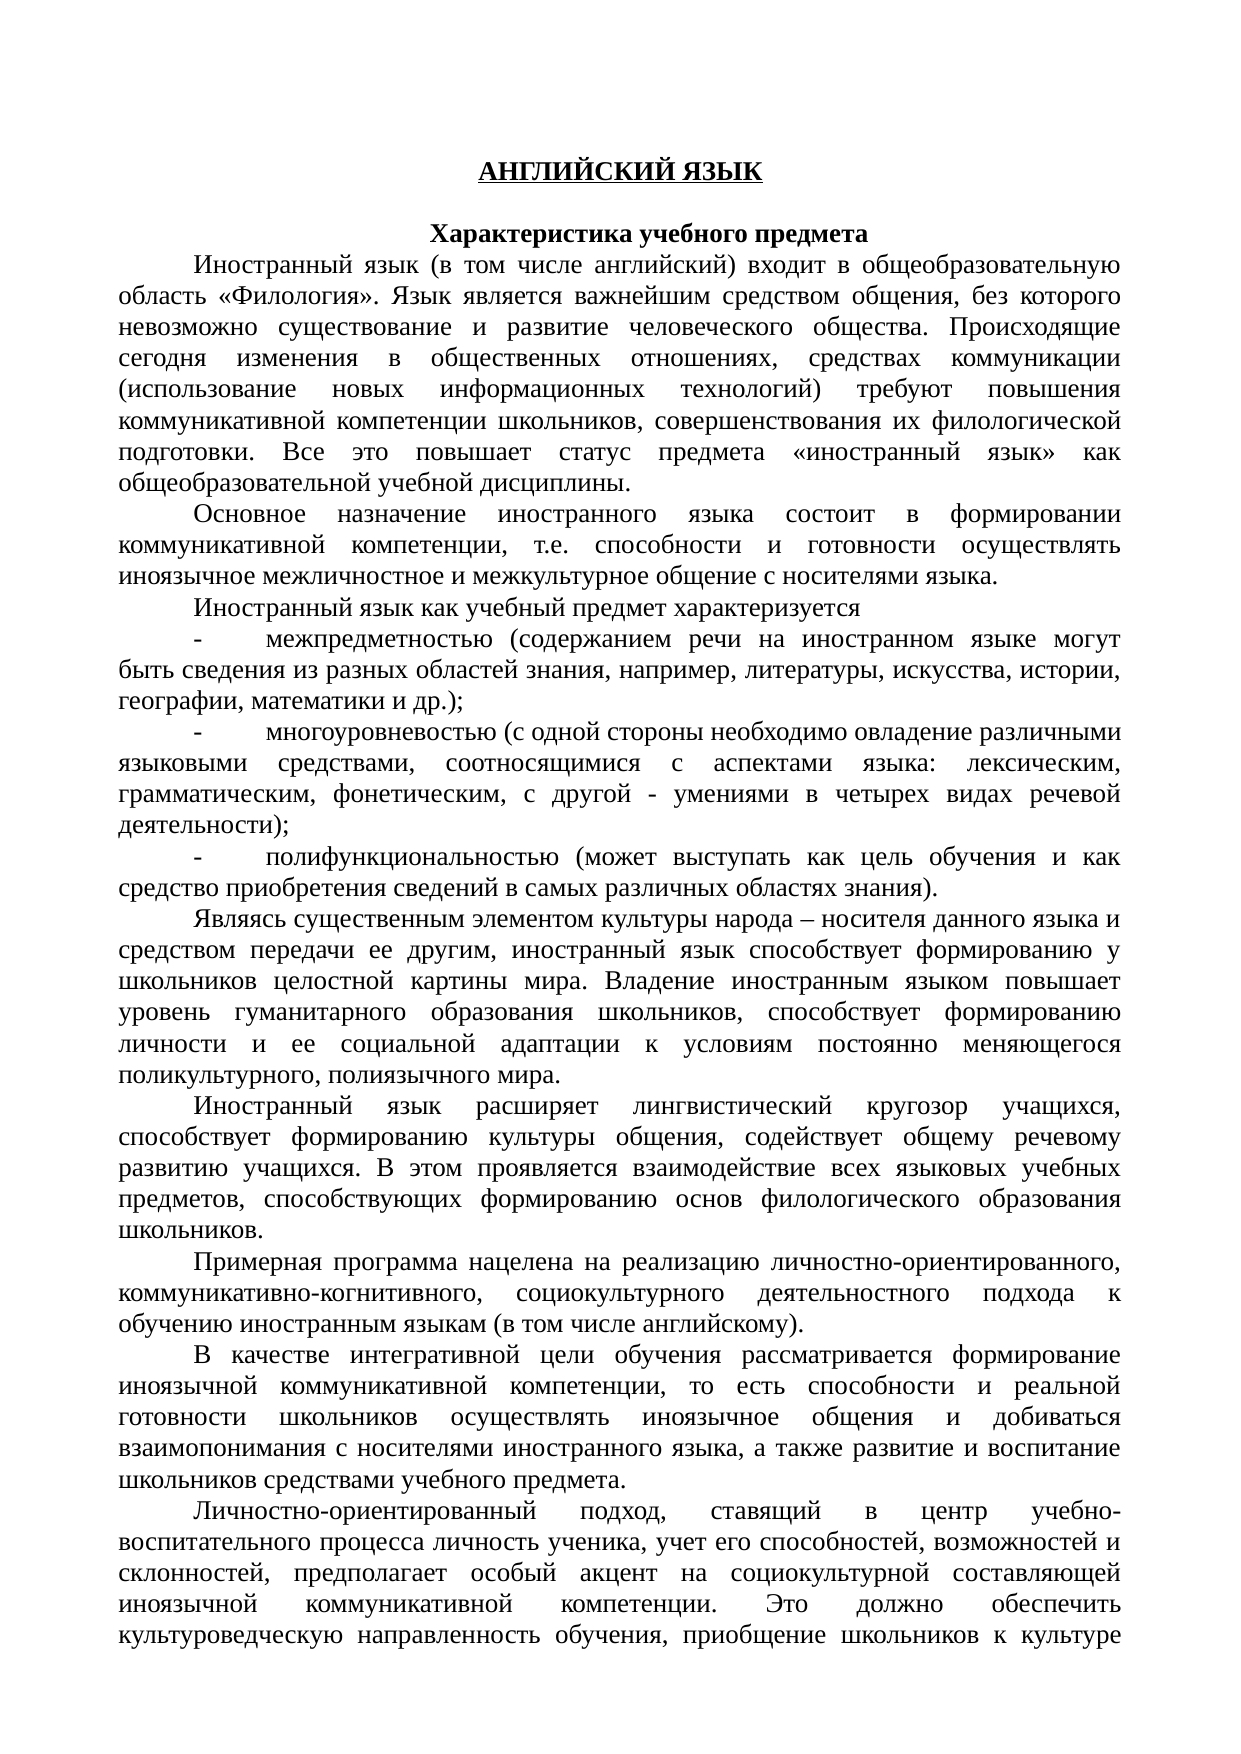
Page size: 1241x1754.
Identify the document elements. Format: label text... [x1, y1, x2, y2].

text Иностранный язык как учебный предмет характеризуется [118, 591, 1122, 622]
text Иностранный язык (в том числе английский) входит в общеобразовательную область «Филология». Язык является важнейшим средством общения, без которого невозможно существование и развитие человеческого общества. Происходящие сегодня изменения в общественных отношениях, средствах коммуникации (использование новых информационных технологий) требуют повышения коммуникативной компетенции школьников, совершенствования их филологической подготовки. Все это повышает статус предмета «иностранный язык» как общеобразовательной учебной дисциплины. [118, 248, 1122, 497]
text Иностранный язык расширяет лингвистический кругозор учащихся, способствует формированию культуры общения, содействует общему речевому развитию учащихся. В этом проявляется взаимодействие всех языковых учебных предметов, способствующих формированию основ филологического образования школьников. [118, 1089, 1122, 1245]
list межпредметностью (содержанием речи на иностранном языке могут быть сведения из разных областей знания, например, литературы, искусства, истории, географии, математики и др.); [118, 622, 1122, 715]
text Примерная программа нацелена на реализацию личностно-ориентированного, коммуникативно-когнитивного, социокультурного деятельностного подхода к обучению иностранным языкам (в том числе английскому). [118, 1245, 1122, 1338]
list полифункциональностью (может выступать как цель обучения и как средство приобретения сведений в самых различных областях знания). [118, 840, 1122, 902]
text Являясь существенным элементом культуры народа – носителя данного языка и средством передачи ее другим, иностранный язык способствует формированию у школьников целостной картины мира. Владение иностранным языком повышает уровень гуманитарного образования школьников, способствует формированию личности и ее социальной адаптации к условиям постоянно меняющегося поликультурного, полиязычного мира. [118, 902, 1122, 1089]
text Личностно-ориентированный подход, ставящий в центр учебно-воспитательного процесса личность ученика, учет его способностей, возможностей и склонностей, предполагает особый акцент на социокультурной составляющей иноязычной коммуникативной компетенции. Это должно обеспечить культуроведческую направленность обучения, приобщение школьников к культуре [118, 1494, 1122, 1649]
text Основное назначение иностранного языка состоит в формировании коммуникативной компетенции, т.е. способности и готовности осуществлять иноязычное межличностное и межкультурное общение с носителями языка. [118, 497, 1122, 591]
text АНГЛИЙСКИЙ ЯЗЫК [118, 154, 1122, 186]
text Характеристика учебного предмета [118, 217, 1122, 248]
list многоуровневостью (с одной стороны необходимо овладение различными языковыми средствами, соотносящимися с аспектами языка: лексическим, грамматическим, фонетическим, с другой - умениями в четырех видах речевой деятельности); [118, 715, 1122, 840]
text В качестве интегративной цели обучения рассматривается формирование иноязычной коммуникативной компетенции, то есть способности и реальной готовности школьников осуществлять иноязычное общения и добиваться взаимопонимания с носителями иностранного языка, а также развитие и воспитание школьников средствами учебного предмета. [118, 1338, 1122, 1494]
